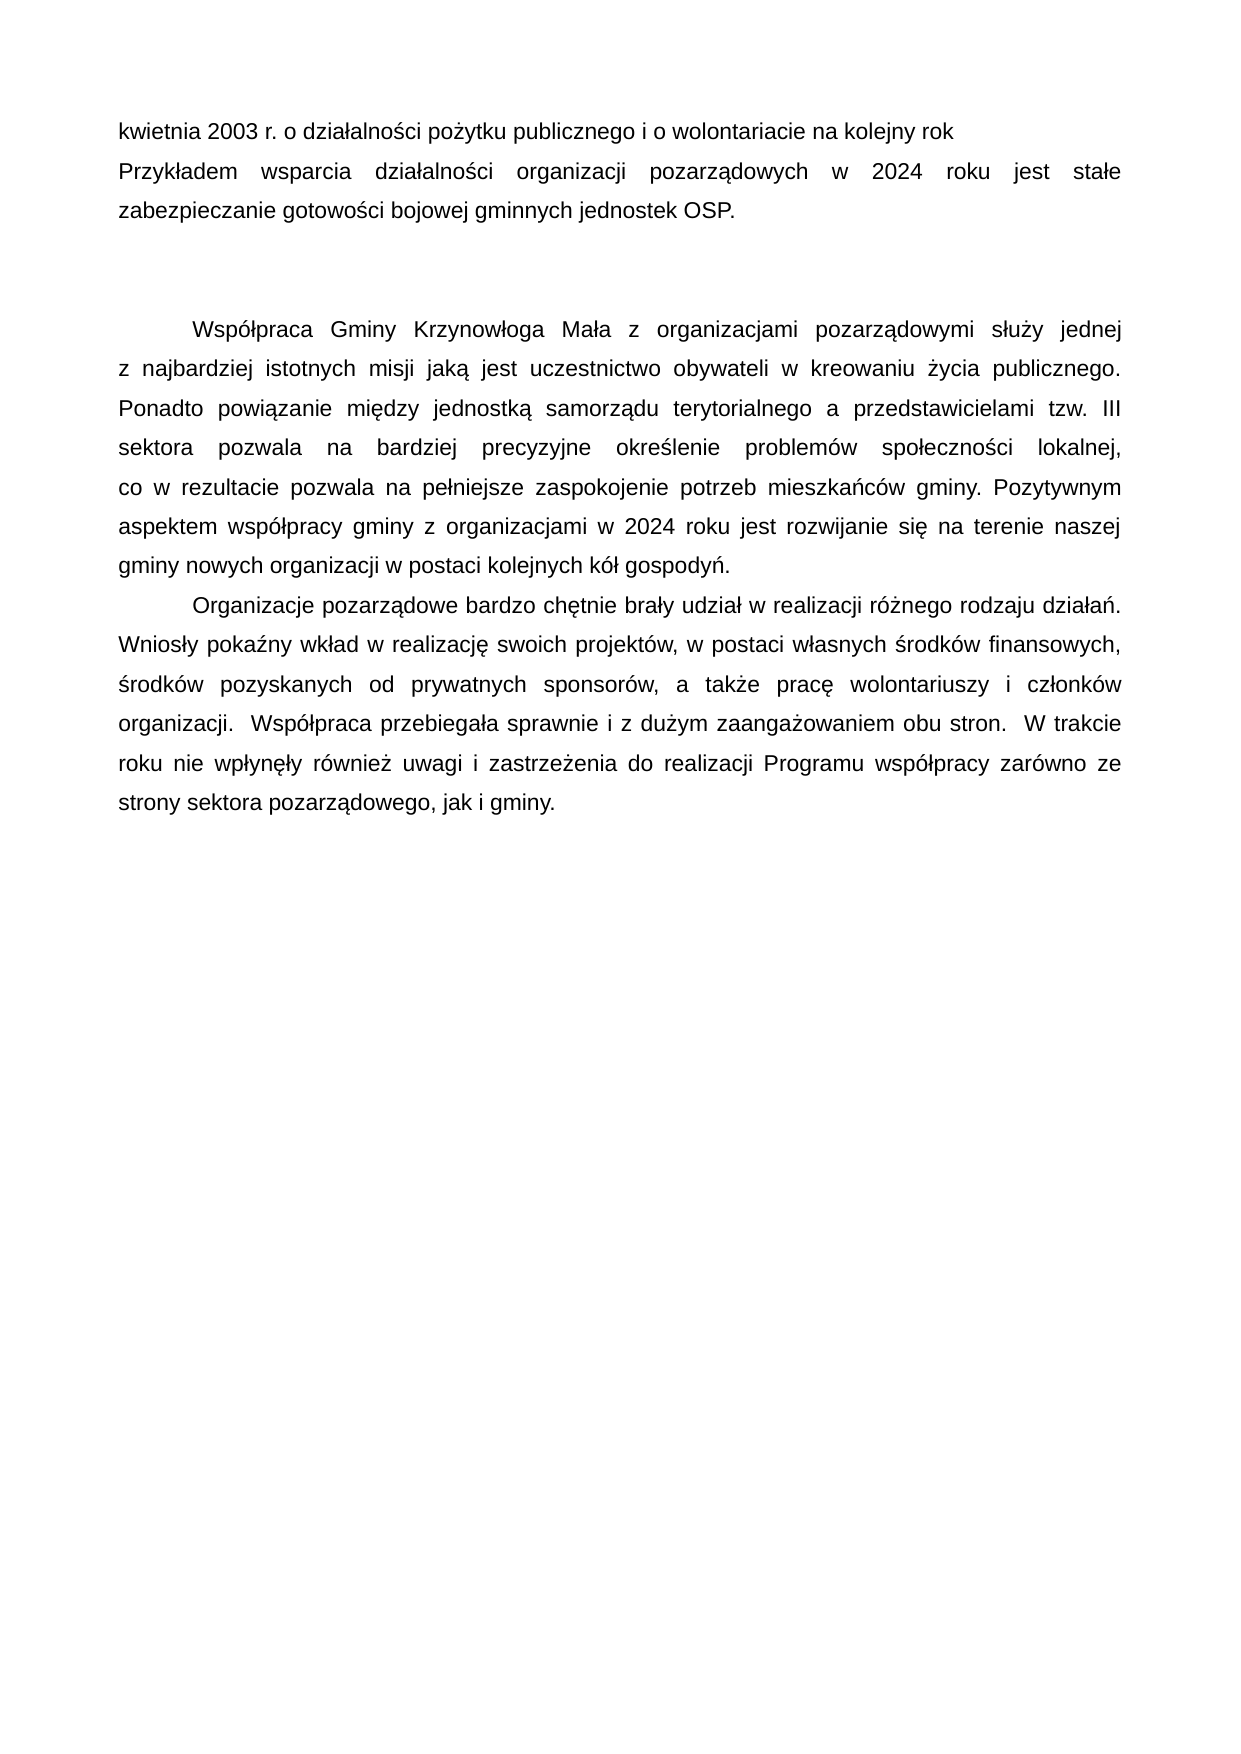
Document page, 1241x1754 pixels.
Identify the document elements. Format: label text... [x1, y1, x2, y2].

text Przykładem wsparcia działalności organizacji pozarządowych w 2024 roku jest stałe zabezpieczanie gotowości bojowej gminnych jednostek OSP. [118, 158, 1122, 223]
text kwietnia 2003 r. o działalności pożytku publicznego i o wolontariacie na kolejny rok [118, 118, 1122, 144]
text Organizacje pozarządowe bardzo chętnie brały udział w realizacji różnego rodzaju działań. Wniosły pokaźny wkład w realizację swoich projektów, w postaci własnych środków finansowych, środków pozyskanych od prywatnych sponsorów, a także pracę wolontariuszy i członków organizacji. Współpraca przebiegała sprawnie i z dużym zaangażowaniem obu stron. W trakcie roku nie wpłynęły również uwagi i zastrzeżenia do realizacji Programu współpracy zarówno ze strony sektora pozarządowego, jak i gminy. [118, 592, 1122, 816]
text Współpraca Gminy Krzynowłoga Mała z organizacjami pozarządowymi służy jednej z najbardziej istotnych misji jaką jest uczestnictwo obywateli w kreowaniu życia publicznego. Ponadto powiązanie między jednostką samorządu terytorialnego a przedstawicielami tzw. III sektora pozwala na bardziej precyzyjne określenie problemów społeczności lokalnej, co w rezultacie pozwala na pełniejsze zaspokojenie potrzeb mieszkańców gminy. Pozytywnym aspektem współpracy gminy z organizacjami w 2024 roku jest rozwijanie się na terenie naszej gminy nowych organizacji w postaci kolejnych kół gospodyń. [118, 316, 1122, 579]
